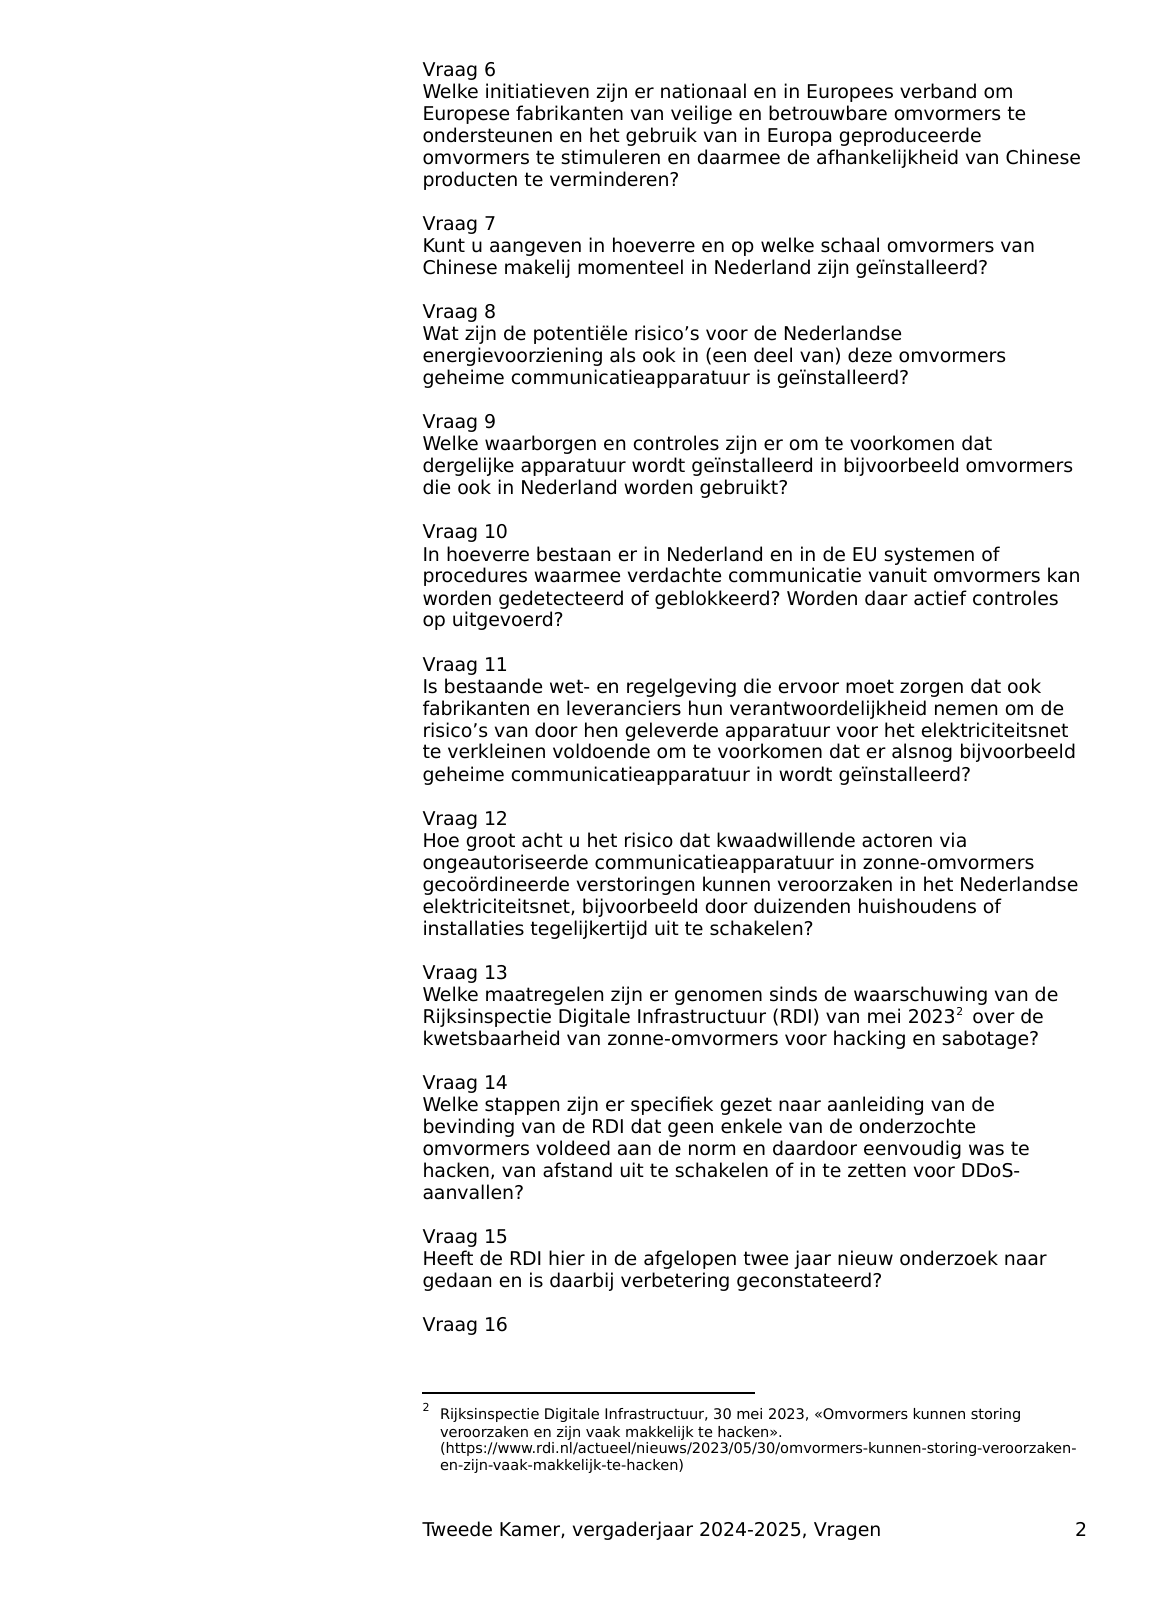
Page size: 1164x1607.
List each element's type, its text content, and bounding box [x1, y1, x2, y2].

text Vraag 14 [422, 1072, 1087, 1094]
text Vraag 15 [422, 1226, 1087, 1248]
text Vraag 10 [422, 521, 1087, 543]
text Hoe groot acht u het risico dat kwaadwillende actoren via ongeautoriseerde communicatieapparatuur in zonne-omvormers gecoördineerde verstoringen kunnen veroorzaken in het Nederlandse elektriciteitsnet, bijvoorbeeld door duizenden huishoudens of installaties tegelijkertijd uit te schakelen? [422, 829, 1087, 939]
text Vraag 6 [422, 59, 1087, 81]
text Heeft de RDI hier in de afgelopen twee jaar nieuw onderzoek naar gedaan en is daarbij verbetering geconstateerd? [422, 1248, 1087, 1292]
text Vraag 9 [422, 411, 1087, 433]
text Kunt u aangeven in hoeverre en op welke schaal omvormers van Chinese makelij momenteel in Nederland zijn geïnstalleerd? [422, 235, 1087, 279]
text Wat zijn de potentiële risico’s voor de Nederlandse energievoorziening als ook in (een deel van) deze omvormers geheime communicatieapparatuur is geïnstalleerd? [422, 323, 1087, 389]
text Vraag 11 [422, 653, 1087, 676]
text Vraag 7 [422, 213, 1087, 235]
text Welke initiatieven zijn er nationaal en in Europees verband om Europese fabrikanten van veilige en betrouwbare omvormers te ondersteunen en het gebruik van in Europa geproduceerde omvormers te stimuleren en daarmee de afhankelijkheid van Chinese producten te verminderen? [422, 81, 1087, 191]
text Rijksinspectie Digitale Infrastructuur, 30 mei 2023, «Omvormers kunnen storing veroorzaken en zijn vaak makkelijk te hacken». (https://www.rdi.nl/actueel/nieuws/2023/05/30/omvormers-kunnen-storing-veroorzaken-en-zijn-vaak-makkelijk-te-hacken) [422, 1402, 1087, 1474]
text In hoeverre bestaan er in Nederland en in de EU systemen of procedures waarmee verdachte communicatie vanuit omvormers kan worden gedetecteerd of geblokkeerd? Worden daar actief controles op uitgevoerd? [422, 543, 1087, 631]
text Vraag 13 [422, 962, 1087, 984]
text Vraag 16 [422, 1314, 1087, 1336]
text Vraag 12 [422, 808, 1087, 829]
text Welke waarborgen en controles zijn er om te voorkomen dat dergelijke apparatuur wordt geïnstalleerd in bijvoorbeeld omvormers die ook in Nederland worden gebruikt? [422, 433, 1087, 499]
text Is bestaande wet- en regelgeving die ervoor moet zorgen dat ook fabrikanten en leveranciers hun verantwoordelijkheid nemen om de risico’s van door hen geleverde apparatuur voor het elektriciteitsnet te verkleinen voldoende om te voorkomen dat er alsnog bijvoorbeeld geheime communicatieapparatuur in wordt geïnstalleerd? [422, 676, 1087, 785]
text Welke stappen zijn er specifiek gezet naar aanleiding van de bevinding van de RDI dat geen enkele van de onderzochte omvormers voldeed aan de norm en daardoor eenvoudig was te hacken, van afstand uit te schakelen of in te zetten voor DDoS-aanvallen? [422, 1094, 1087, 1204]
text Welke maatregelen zijn er genomen sinds de waarschuwing van de Rijksinspectie Digitale Infrastructuur (RDI) van mei 2023 over de kwetsbaarheid van zonne-omvormers voor hacking en sabotage? [422, 984, 1087, 1049]
text Vraag 8 [422, 301, 1087, 323]
